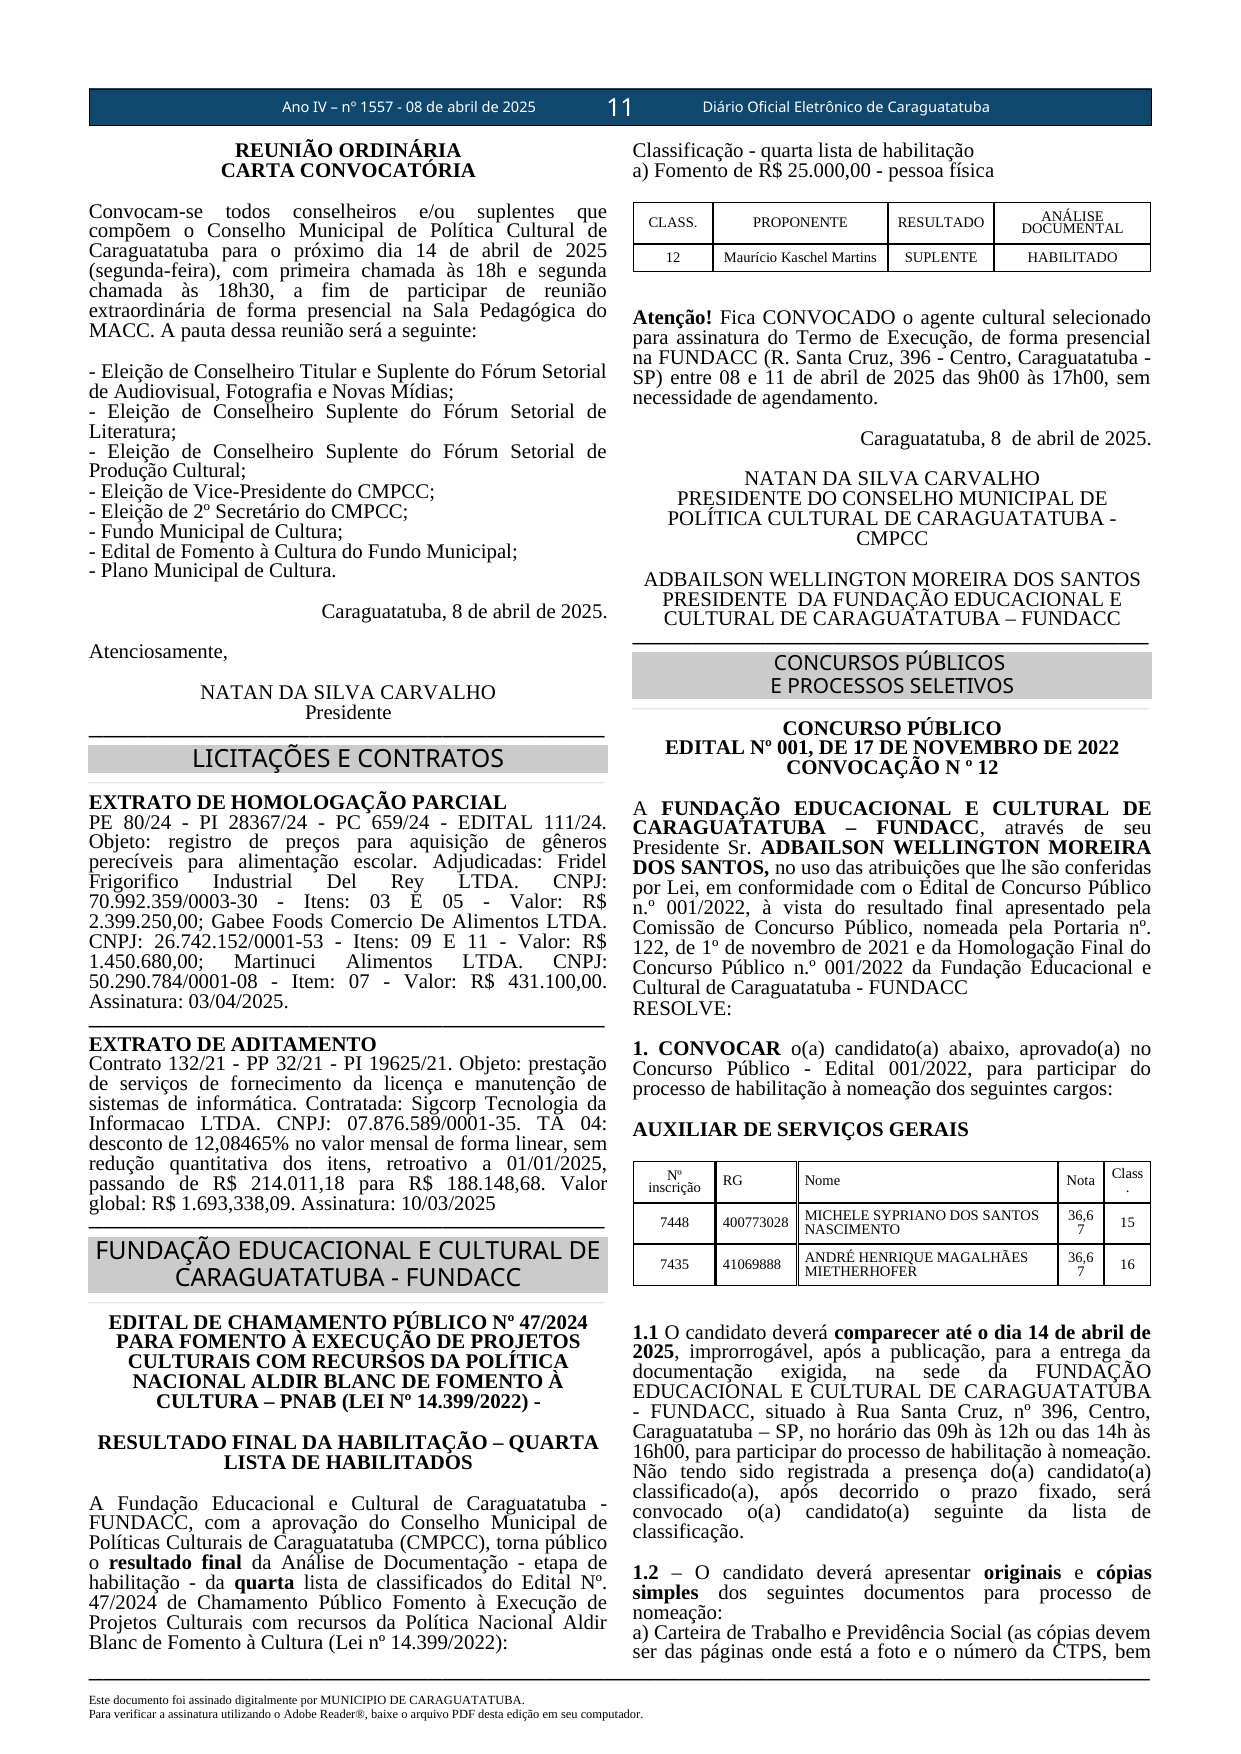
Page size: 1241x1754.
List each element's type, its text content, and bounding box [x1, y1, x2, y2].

text LICITAÇÕES E CONTRATOS [88, 745, 608, 773]
text FUNDAÇÃO EDUCACIONAL E CULTURAL DE CARAGUATATUBA - FUNDACC [88, 1237, 608, 1293]
table_header PROPONENTE [714, 203, 887, 243]
text ─────────────────────────────────── [632, 699, 1152, 719]
table_header RESULTADO [889, 203, 993, 243]
text PE 80/24 - PI 28367/24 - PC 659/24 - EDITAL 111/24. Objeto: registro de preços para aquisição de gêneros perecíveis para alimentação escolar. Adjudicadas: Fridel Frigorifico Industrial Del Rey LTDA. CNPJ: 70.992.359/0003-30 - Itens: 03 E 05 - Valor: R$ 2.399.250,00; Gabee Foods Comercio De Alimentos LTDA. CNPJ: 26.742.152/0001-53 - Itens: 09 E 11 - Valor: R$ 1.450.680,00; Martinuci Alimentos LTDA. CNPJ: 50.290.784/0001-08 - Item: 07 - Valor: R$ 431.100,00. Assinatura: 03/04/2025. [88, 813, 608, 1013]
text RESOLVE: [632, 999, 1152, 1019]
text EDITAL Nº 001, DE 17 DE NOVEMBRO DE 2022 [632, 739, 1152, 759]
table_cell 7448 [634, 1204, 714, 1243]
text - Fundo Municipal de Cultura; [88, 522, 608, 542]
text Atenção! Fica CONVOCADO o agente cultural selecionado para assinatura do Termo de Execução, de forma presencial na FUNDACC (R. Santa Cruz, 396 - Centro, Caraguatatuba - SP) entre 08 e 11 de abril de 2025 das 9h00 às 17h00, sem necessidade de agendamento. [632, 309, 1152, 409]
text ─────────────────────────────────── [88, 1293, 608, 1313]
text - Eleição de Conselheiro Titular e Suplente do Fórum Setorial de Audiovisual, Fotografia e Novas Mídias; [88, 363, 608, 403]
text - Plano Municipal de Cultura. [88, 562, 608, 582]
text ─────────────────────────────────── [632, 630, 1152, 652]
table_header Nota [1059, 1162, 1103, 1202]
text - Eleição de Vice-Presidente do CMPCC; [88, 482, 608, 502]
table_header CLASS. [634, 203, 712, 243]
text ─────────────────────────────────── [88, 1215, 608, 1237]
text PRESIDENTE DA FUNDAÇÃO EDUCACIONAL E CULTURAL DE CARAGUATATUBA – FUNDACC [632, 590, 1152, 630]
text 1.2 – O candidato deverá apresentar originais e cópias simples dos seguintes documentos para processo de nomeação: [632, 1564, 1152, 1624]
text AUXILIAR DE SERVIÇOS GERAIS [632, 1120, 1152, 1140]
text CONCURSOS PÚBLICOS E PROCESSOS SELETIVOS [632, 652, 1152, 699]
text EDITAL DE CHAMAMENTO PÚBLICO Nº 47/2024 PARA FOMENTO À EXECUÇÃO DE PROJETOS CULTURAIS COM RECURSOS DA POLÍTICA NACIONAL ALDIR BLANC DE FOMENTO À CULTURA – PNAB (LEI Nº 14.399/2022) - [88, 1313, 608, 1413]
text ─────────────────────────────────── [88, 1013, 608, 1035]
text REUNIÃO ORDINÁRIA CARTA CONVOCATÓRIA [88, 142, 608, 182]
text ADBAILSON WELLINGTON MOREIRA DOS SANTOS [632, 570, 1152, 590]
table_header RG [717, 1162, 796, 1202]
table_cell 15 [1105, 1204, 1150, 1243]
table_cell HABILITADO [995, 245, 1150, 271]
text - Eleição de Conselheiro Suplente do Fórum Setorial de Produção Cultural; [88, 443, 608, 482]
text A Fundação Educacional e Cultural de Caraguatatuba - FUNDACC, com a aprovação do Conselho Municipal de Políticas Culturais de Caraguatatuba (CMPCC), torna público o resultado final da Análise de Documentação - etapa de habilitação - da quarta lista de classificados do Edital Nº. 47/2024 de Chamamento Público Fomento à Execução de Projetos Culturais com recursos da Política Nacional Aldir Blanc de Fomento à Cultura (Lei nº 14.399/2022): [88, 1494, 608, 1654]
text Classificação - quarta lista de habilitação [632, 142, 1152, 162]
table_header Nome [799, 1162, 1057, 1202]
table_cell 400773028 [717, 1204, 796, 1243]
text PRESIDENTE DO CONSELHO MUNICIPAL DE POLÍTICA CULTURAL DE CARAGUATATUBA - CMPCC [632, 490, 1152, 550]
text CONVOCAÇÃO N º 12 [632, 759, 1152, 779]
text Atenciosamente, [88, 643, 608, 663]
text A FUNDAÇÃO EDUCACIONAL E CULTURAL DE CARAGUATATUBA – FUNDACC, através de seu Presidente Sr. ADBAILSON WELLINGTON MOREIRA DOS SANTOS, no uso das atribuições que lhe são conferidas por Lei, em conformidade com o Edital de Concurso Público n.º 001/2022, à vista do resultado final apresentado pela Comissão de Concurso Público, nomeada pela Portaria nº. 122, de 1º de novembro de 2021 e da Homologação Final do Concurso Público n.º 001/2022 da Fundação Educacional e Cultural de Caraguatatuba - FUNDACC [632, 799, 1152, 999]
text Presidente [88, 703, 608, 723]
text - Eleição de Conselheiro Suplente do Fórum Setorial de Literatura; [88, 403, 608, 443]
table_cell 12 [634, 245, 712, 271]
table_cell 36,67 [1059, 1204, 1103, 1243]
text Caraguatatuba, 8 de abril de 2025. [632, 429, 1152, 449]
text - Edital de Fomento à Cultura do Fundo Municipal; [88, 542, 608, 562]
text a) Carteira de Trabalho e Previdência Social (as cópias devem ser das páginas onde está a foto e o número da CTPS, bem [632, 1624, 1152, 1663]
table_cell 41069888 [717, 1245, 796, 1285]
text RESULTADO FINAL DA HABILITAÇÃO – QUARTA LISTA DE HABILITADOS [88, 1434, 608, 1474]
table_header ANÁLISE DOCUMENTAL [995, 203, 1150, 243]
text Convocam-se todos conselheiros e/ou suplentes que compõem o Conselho Municipal de Política Cultural de Caraguatatuba para o próximo dia 14 de abril de 2025 (segunda-feira), com primeira chamada às 18h e segunda chamada às 18h30, a fim de participar de reunião extraordinária de forma presencial na Sala Pedagógica do MACC. A pauta dessa reunião será a seguinte: [88, 202, 608, 342]
text 1. CONVOCAR o(a) candidato(a) abaixo, aprovado(a) no Concurso Público - Edital 001/2022, para participar do processo de habilitação à nomeação dos seguintes cargos: [632, 1040, 1152, 1100]
text NATAN DA SILVA CARVALHO [632, 470, 1152, 490]
table_cell 16 [1105, 1245, 1150, 1285]
text ─────────────────────────────────── [88, 723, 608, 745]
text ─────────────────────────────────── [88, 773, 608, 793]
text EXTRATO DE HOMOLOGAÇÃO PARCIAL [88, 793, 608, 813]
table_cell MICHELE SYPRIANO DOS SANTOS NASCIMENTO [799, 1204, 1057, 1243]
table_header Nº inscrição [634, 1162, 714, 1202]
text NATAN DA SILVA CARVALHO [88, 684, 608, 703]
table_cell ANDRÉ HENRIQUE MAGALHÃES MIETHERHOFER [799, 1245, 1057, 1285]
text - Eleição de 2º Secretário do CMPCC; [88, 502, 608, 522]
text 1.1 O candidato deverá comparecer até o dia 14 de abril de 2025, improrrogável, após a publicação, para a entrega da documentação exigida, na sede da FUNDAÇÃO EDUCACIONAL E CULTURAL DE CARAGUATATUBA - FUNDACC, situado à Rua Santa Cruz, nº 396, Centro, Caraguatatuba – SP, no horário das 09h às 12h ou das 14h às 16h00, para participar do processo de habilitação à nomeação. Não tendo sido registrada a presença do(a) candidato(a) classificado(a), após decorrido o prazo fixado, será convocado o(a) candidato(a) seguinte da lista de classificação. [632, 1323, 1152, 1543]
table_cell SUPLENTE [889, 245, 993, 271]
table_cell 7435 [634, 1245, 714, 1285]
table_header Class. [1105, 1162, 1150, 1202]
text a) Fomento de R$ 25.000,00 - pessoa física [632, 162, 1152, 182]
table_cell Maurício Kaschel Martins [714, 245, 887, 271]
table_cell 36,67 [1059, 1245, 1103, 1285]
text Contrato 132/21 - PP 32/21 - PI 19625/21. Objeto: prestação de serviços de fornecimento da licença e manutenção de sistemas de informática. Contratada: Sigcorp Tecnologia da Informacao LTDA. CNPJ: 07.876.589/0001-35. TA 04: desconto de 12,08465% no valor mensal de forma linear, sem redução quantitativa dos itens, retroativo a 01/01/2025, passando de R$ 214.011,18 para R$ 188.148,68. Valor global: R$ 1.693,338,09. Assinatura: 10/03/2025 [88, 1055, 608, 1215]
text EXTRATO DE ADITAMENTO [88, 1035, 608, 1055]
text CONCURSO PÚBLICO [632, 719, 1152, 739]
text Caraguatatuba, 8 de abril de 2025. [88, 603, 608, 622]
